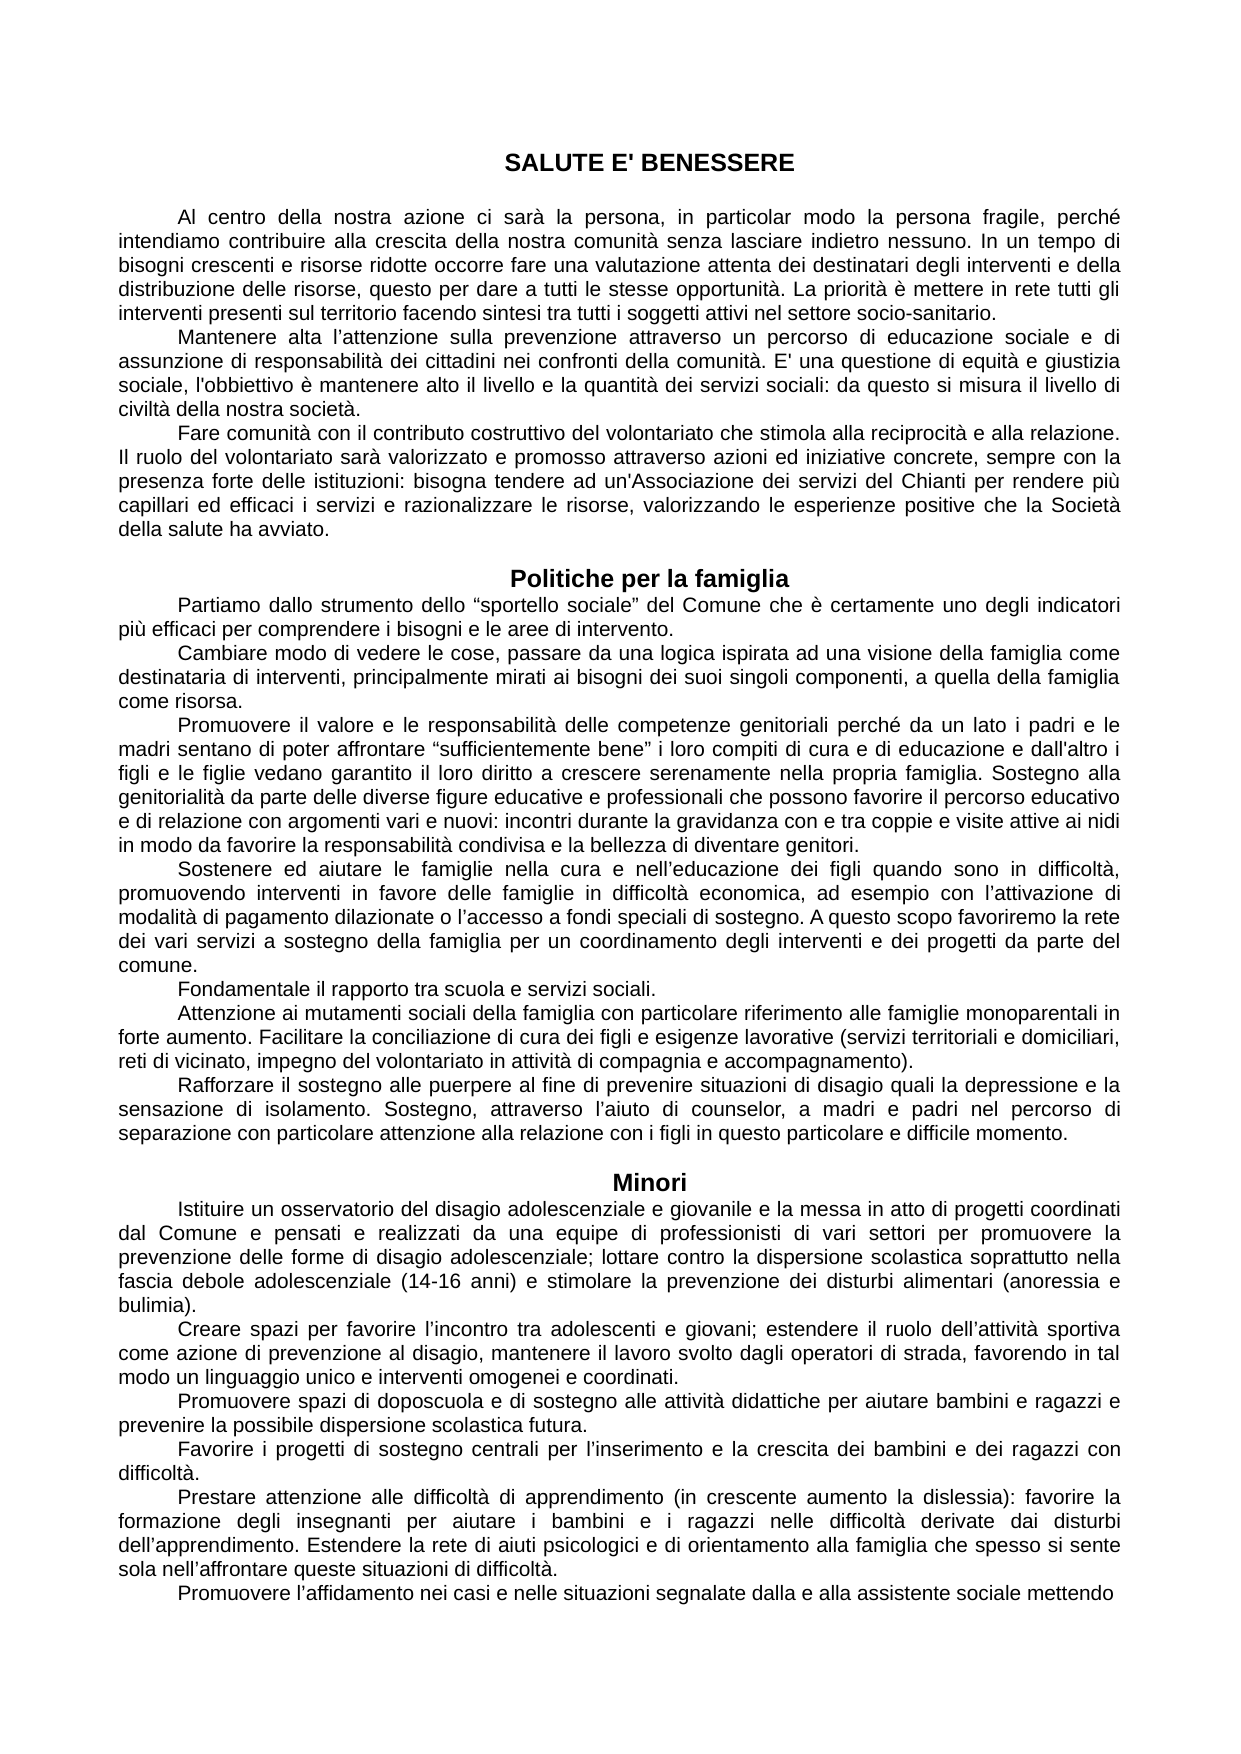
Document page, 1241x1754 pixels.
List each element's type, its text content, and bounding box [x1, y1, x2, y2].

text Creare spazi per favorire l’incontro tra adolescenti e giovani; estendere il ruolo dell’attività sportiva come azione di prevenzione al disagio, mantenere il lavoro svolto dagli operatori di strada, favorendo in tal modo un linguaggio unico e interventi omogenei e coordinati. [118, 1317, 1122, 1389]
text Politiche per la famiglia [118, 564, 1122, 593]
text Favorire i progetti di sostegno centrali per l’inserimento e la crescita dei bambini e dei ragazzi con difficoltà. [118, 1437, 1122, 1484]
text Fondamentale il rapporto tra scuola e servizi sociali. [118, 977, 1122, 1001]
text Mantenere alta l’attenzione sulla prevenzione attraverso un percorso di educazione sociale e di assunzione di responsabilità dei cittadini nei confronti della comunità. E' una questione di equità e giustizia sociale, l'obbiettivo è mantenere alto il livello e la quantità dei servizi sociali: da questo si misura il livello di civiltà della nostra società. [118, 325, 1122, 421]
text Rafforzare il sostegno alle puerpere al fine di prevenire situazioni di disagio quali la depressione e la sensazione di isolamento. Sostegno, attraverso l’aiuto di counselor, a madri e padri nel percorso di separazione con particolare attenzione alla relazione con i figli in questo particolare e difficile momento. [118, 1072, 1122, 1144]
text Attenzione ai mutamenti sociali della famiglia con particolare riferimento alle famiglie monoparentali in forte aumento. Facilitare la conciliazione di cura dei figli e esigenze lavorative (servizi territoriali e domiciliari, reti di vicinato, impegno del volontariato in attività di compagnia e accompagnamento). [118, 1001, 1122, 1072]
text Fare comunità con il contributo costruttivo del volontariato che stimola alla reciprocità e alla relazione. Il ruolo del volontariato sarà valorizzato e promosso attraverso azioni ed iniziative concrete, sempre con la presenza forte delle istituzioni: bisogna tendere ad un'Associazione dei servizi del Chianti per rendere più capillari ed efficaci i servizi e razionalizzare le risorse, valorizzando le esperienze positive che la Società della salute ha avviato. [118, 421, 1122, 541]
text Al centro della nostra azione ci sarà la persona, in particolar modo la persona fragile, perché intendiamo contribuire alla crescita della nostra comunità senza lasciare indietro nessuno. In un tempo di bisogni crescenti e risorse ridotte occorre fare una valutazione attenta dei destinatari degli interventi e della distribuzione delle risorse, questo per dare a tutti le stesse opportunità. La priorità è mettere in rete tutti gli interventi presenti sul territorio facendo sintesi tra tutti i soggetti attivi nel settore socio-sanitario. [118, 205, 1122, 325]
text Promuovere spazi di doposcuola e di sostegno alle attività didattiche per aiutare bambini e ragazzi e prevenire la possibile dispersione scolastica futura. [118, 1389, 1122, 1437]
text Promuovere l’affidamento nei casi e nelle situazioni segnalate dalla e alla assistente sociale mettendo [118, 1580, 1122, 1604]
text Istituire un osservatorio del disagio adolescenziale e giovanile e la messa in atto di progetti coordinati dal Comune e pensati e realizzati da una equipe di professionisti di vari settori per promuovere la prevenzione delle forme di disagio adolescenziale; lottare contro la dispersione scolastica soprattutto nella fascia debole adolescenziale (14-16 anni) e stimolare la prevenzione dei disturbi alimentari (anoressia e bulimia). [118, 1197, 1122, 1317]
text Cambiare modo di vedere le cose, passare da una logica ispirata ad una visione della famiglia come destinataria di interventi, principalmente mirati ai bisogni dei suoi singoli componenti, a quella della famiglia come risorsa. [118, 641, 1122, 713]
text SALUTE E' BENESSERE [118, 148, 1122, 176]
text Minori [118, 1168, 1122, 1197]
text Partiamo dallo strumento dello “sportello sociale” del Comune che è certamente uno degli indicatori più efficaci per comprendere i bisogni e le aree di intervento. [118, 593, 1122, 641]
text Sostenere ed aiutare le famiglie nella cura e nell’educazione dei figli quando sono in difficoltà, promuovendo interventi in favore delle famiglie in difficoltà economica, ad esempio con l’attivazione di modalità di pagamento dilazionate o l’accesso a fondi speciali di sostegno. A questo scopo favoriremo la rete dei vari servizi a sostegno della famiglia per un coordinamento degli interventi e dei progetti da parte del comune. [118, 857, 1122, 977]
text Prestare attenzione alle difficoltà di apprendimento (in crescente aumento la dislessia): favorire la formazione degli insegnanti per aiutare i bambini e i ragazzi nelle difficoltà derivate dai disturbi dell’apprendimento. Estendere la rete di aiuti psicologici e di orientamento alla famiglia che spesso si sente sola nell’affrontare queste situazioni di difficoltà. [118, 1484, 1122, 1580]
text Promuovere il valore e le responsabilità delle competenze genitoriali perché da un lato i padri e le madri sentano di poter affrontare “sufficientemente bene” i loro compiti di cura e di educazione e dall'altro i figli e le figlie vedano garantito il loro diritto a crescere serenamente nella propria famiglia. Sostegno alla genitorialità da parte delle diverse figure educative e professionali che possono favorire il percorso educativo e di relazione con argomenti vari e nuovi: incontri durante la gravidanza con e tra coppie e visite attive ai nidi in modo da favorire la responsabilità condivisa e la bellezza di diventare genitori. [118, 713, 1122, 857]
